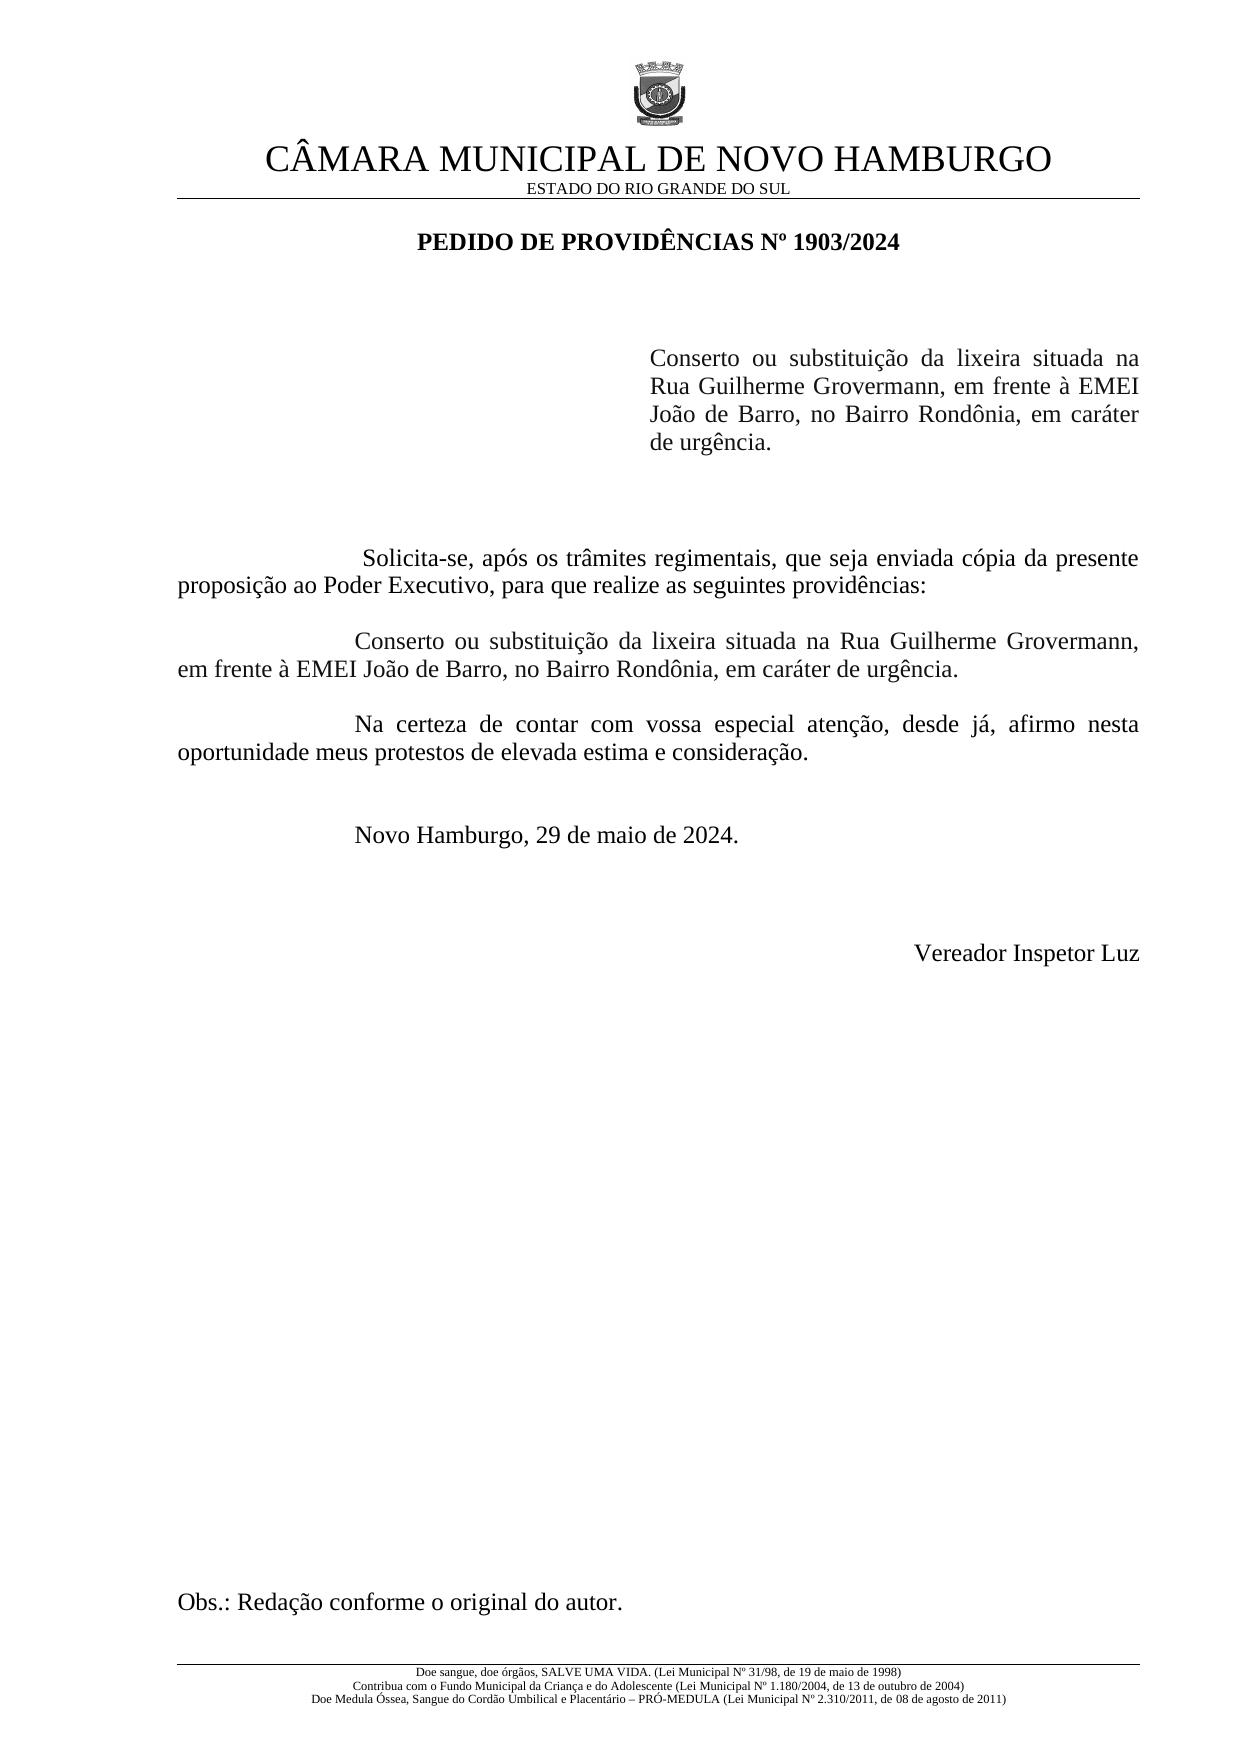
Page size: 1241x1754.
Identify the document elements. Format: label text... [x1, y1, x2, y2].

text Novo Hamburgo, 29 de maio de 2024. [177, 821, 1140, 849]
text Solicita-se, após os trâmites regimentais, que seja enviada cópia da presente proposição ao Poder Executivo, para que realize as seguintes providências: [177, 544, 1140, 599]
text Na certeza de contar com vossa especial atenção, desde já, afirmo nesta oportunidade meus protestos de elevada estima e consideração. [177, 710, 1140, 766]
text Vereador Inspetor Luz [177, 939, 1140, 967]
text PEDIDO DE PROVIDÊNCIAS Nº 1903/2024 [177, 228, 1140, 256]
text Conserto ou substituição da lixeira situada na Rua Guilherme Grovermann, em frente à EMEI João de Barro, no Bairro Rondônia, em caráter de urgência. [649, 344, 1140, 455]
text Conserto ou substituição da lixeira situada na Rua Guilherme Grovermann, em frente à EMEI João de Barro, no Bairro Rondônia, em caráter de urgência. [177, 627, 1140, 682]
text Obs.: Redação conforme o original do autor. [177, 1588, 1140, 1616]
